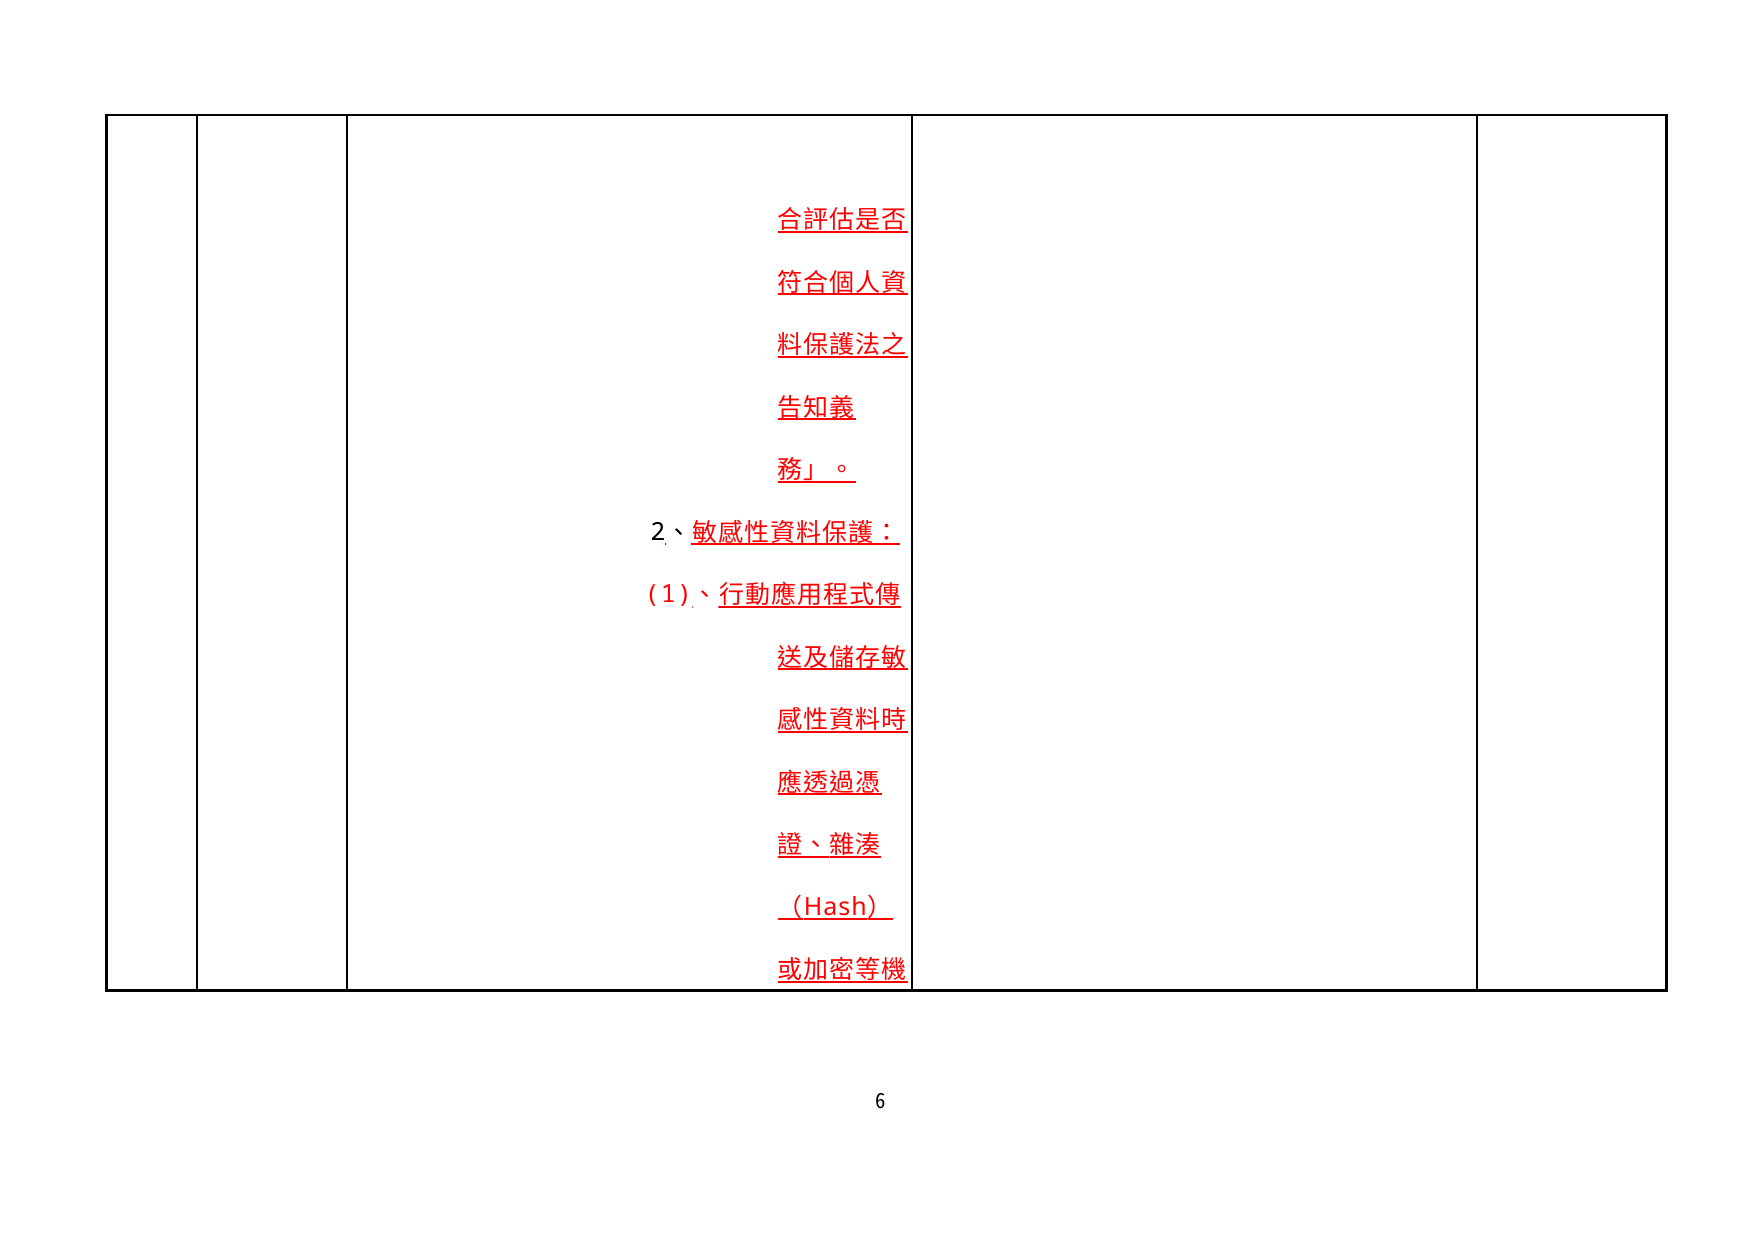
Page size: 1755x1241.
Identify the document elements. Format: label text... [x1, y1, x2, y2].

table_cell (一)~(十四)略。 程式原始碼安全規範（適用網際網路下單證券商，不適用語音下單及傳統下單之證券商）： 程式應避免含有惡意程式等資訊安全漏洞。 程式應使用適當且有效之完整性驗證機制，以確保其完整性。 程式於引用之函式庫有更新時，應備妥對應之更新版本。 程式應針對使用者輸入之字串，進行安全檢查並提供相關注入攻擊防護機制。 無法取得程式原始碼時，應要求程式提供者符合上開前四項安全事項。 行動應用程式安全管理（適用網際網路下單證券商，不適用語音下單及傳統下單之證券商）： 行動應用程式發布： 行動應用程式應於可信任來源之行動應用程式商店或網站發布，且應於發布時說明欲存取之敏感性資料、行動裝置資源及宣告之權限用途。 應於官網上提供行動應用程式之名稱、版本與下載位置。 應建立偽冒行動應用程式偵測機制，以維護客戶權益。 應於發布前檢視行動應用程式所需權限應與提供服務相當，首次發布或權限變動應經資安、法遵單位同意，並留有紀錄，以利綜合評估是否符合個人資料保護法之告知義務」。 敏感性資料保護： 行動應用程式傳送及儲存敏感性資料時應透過憑證、雜湊（Hash）或加密等機制以確保資料傳送及儲存安全，並於使用時應進行適當去識別化，相關存取日誌應予以保護以防止未經授權存取。 啟動行動應用程式時，如偵測行動裝置疑似遭破解（如root、jailbreak、USB debugging 等），應提示使用者注意風險。 行動應用程式檢測： 涉及投資人使用之行動應用程式於初次上架前及每年應委由經財團法人全國認證基金會(TAF)認證合格之第三方檢測實驗室進行並完成通過資安檢測，檢測範圍以經濟部工業局委託執行單位「行動應用資安聯盟」公布之行動應用程式基本資安檢測基準項目進行檢測。如通過實驗室檢測後一年內有更新上架之需要，應於每次上架前就重大更新項目進行委外或自行檢測；所謂重大更新項目為與「下單交易」、「帳務查詢」、「身份辨識」及「客戶權益有重大相關項目」有關之功能異動。檢測範圍以OWASP MOBILE TOP 10之標準為依據，並留存相關檢測紀錄。 公司對第三方檢測實驗室所提交之檢測報告，應建立覆核機制，以確保檢測項目及內容一致，並留存覆核紀錄。 [348, 116, 911, 989]
table_cell [1478, 116, 1665, 989]
table_cell [913, 116, 1476, 989]
table_cell [198, 116, 346, 989]
table_cell [108, 116, 196, 989]
